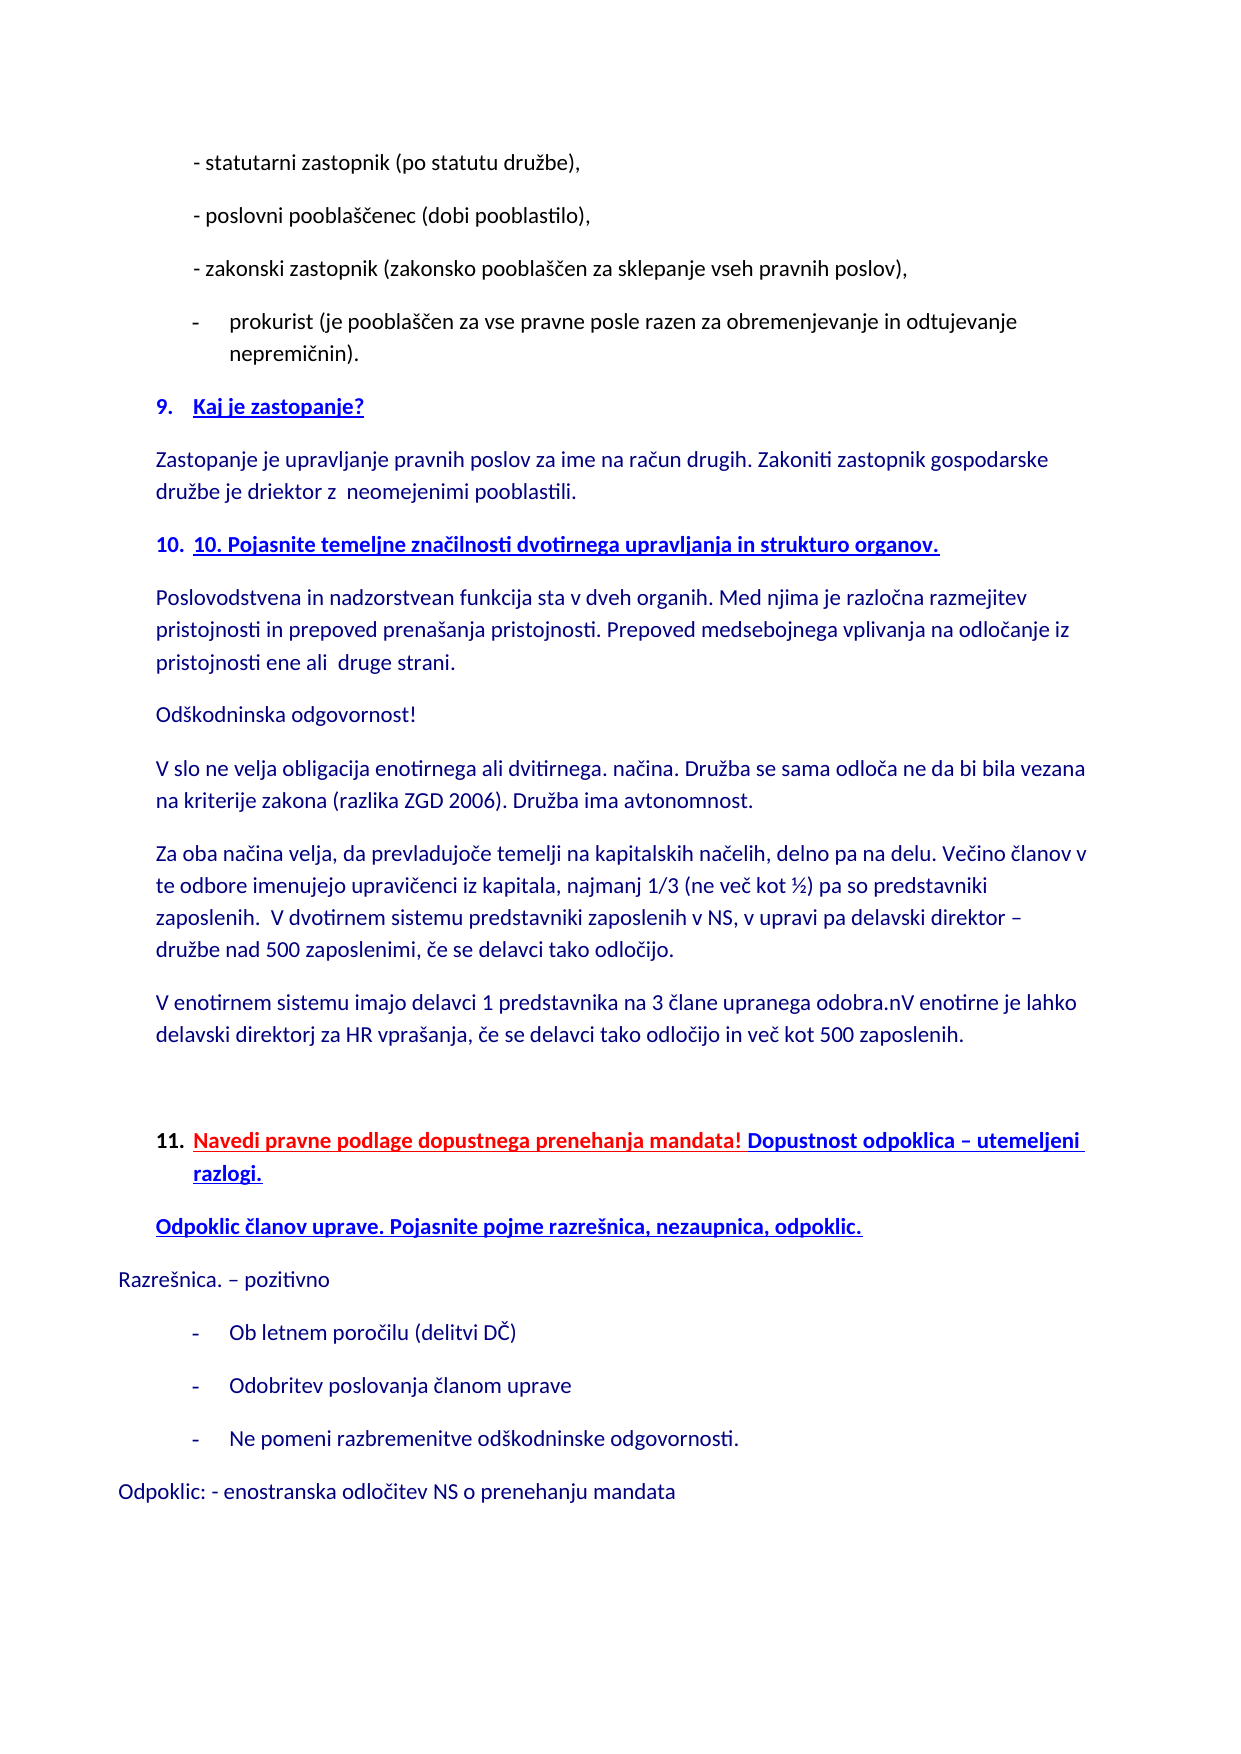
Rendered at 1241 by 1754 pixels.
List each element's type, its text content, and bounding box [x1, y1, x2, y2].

list Odobritev poslovanja članom uprave [192, 1371, 1092, 1399]
text - statutarni zastopnik (po statutu družbe), [193, 148, 1092, 176]
text Odpoklic: - enostranska odločitev NS o prenehanju mandata [118, 1477, 1092, 1505]
list Navedi pravne podlage dopustnega prenehanja mandata! Dopustnost odpoklica – utemeljeni razlogi. [156, 1127, 1092, 1187]
text V enotirnem sistemu imajo delavci 1 predstavnika na 3 člane upranega odobra.nV enotirne je lahko delavski direktorj za HR vprašanja, če se delavci tako odločijo in več kot 500 zaposlenih. [156, 988, 1092, 1049]
text - poslovni pooblaščenec (dobi pooblastilo), [193, 201, 1092, 229]
list prokurist (je pooblaščen za vse pravne posle razen za obremenjevanje in odtujevanje nepremičnin). [192, 307, 1092, 367]
text Zastopanje je upravljanje pravnih poslov za ime na račun drugih. Zakoniti zastopnik gospodarske družbe je driektor z neomejenimi pooblastili. [156, 445, 1092, 505]
text Poslovodstvena in nadzorstvean funkcija sta v dveh organih. Med njima je razločna razmejitev pristojnosti in prepoved prenašanja pristojnosti. Prepoved medsebojnega vplivanja na odločanje iz pristojnosti ene ali druge strani. [156, 583, 1092, 676]
text Odškodninska odgovornost! [156, 701, 1092, 729]
text V slo ne velja obligacija enotirnega ali dvitirnega. načina. Družba se sama odloča ne da bi bila vezana na kriterije zakona (razlika ZGD 2006). Družba ima avtonomnost. [156, 754, 1092, 814]
text - zakonski zastopnik (zakonsko pooblaščen za sklepanje vseh pravnih poslov), [193, 254, 1092, 282]
list 10. Pojasnite temeljne značilnosti dvotirnega upravljanja in strukturo organov. [156, 530, 1092, 558]
list Ob letnem poročilu (delitvi DČ) [192, 1318, 1092, 1346]
text Odpoklic članov uprave. Pojasnite pojme razrešnica, nezaupnica, odpoklic. [156, 1212, 1092, 1240]
text Za oba načina velja, da prevladujoče temelji na kapitalskih načelih, delno pa na delu. Večino članov v te odbore imenujejo upravičenci iz kapitala, najmanj 1/3 (ne več kot ½) pa so predstavniki zaposlenih. V dvotirnem sistemu predstavniki zaposlenih v NS, v upravi pa delavski direktor – družbe nad 500 zaposlenimi, če se delavci tako odločijo. [156, 839, 1092, 963]
list Kaj je zastopanje? [156, 392, 1092, 420]
text Razrešnica. – pozitivno [118, 1265, 1092, 1293]
list Ne pomeni razbremenitve odškodninske odgovornosti. [192, 1424, 1092, 1452]
